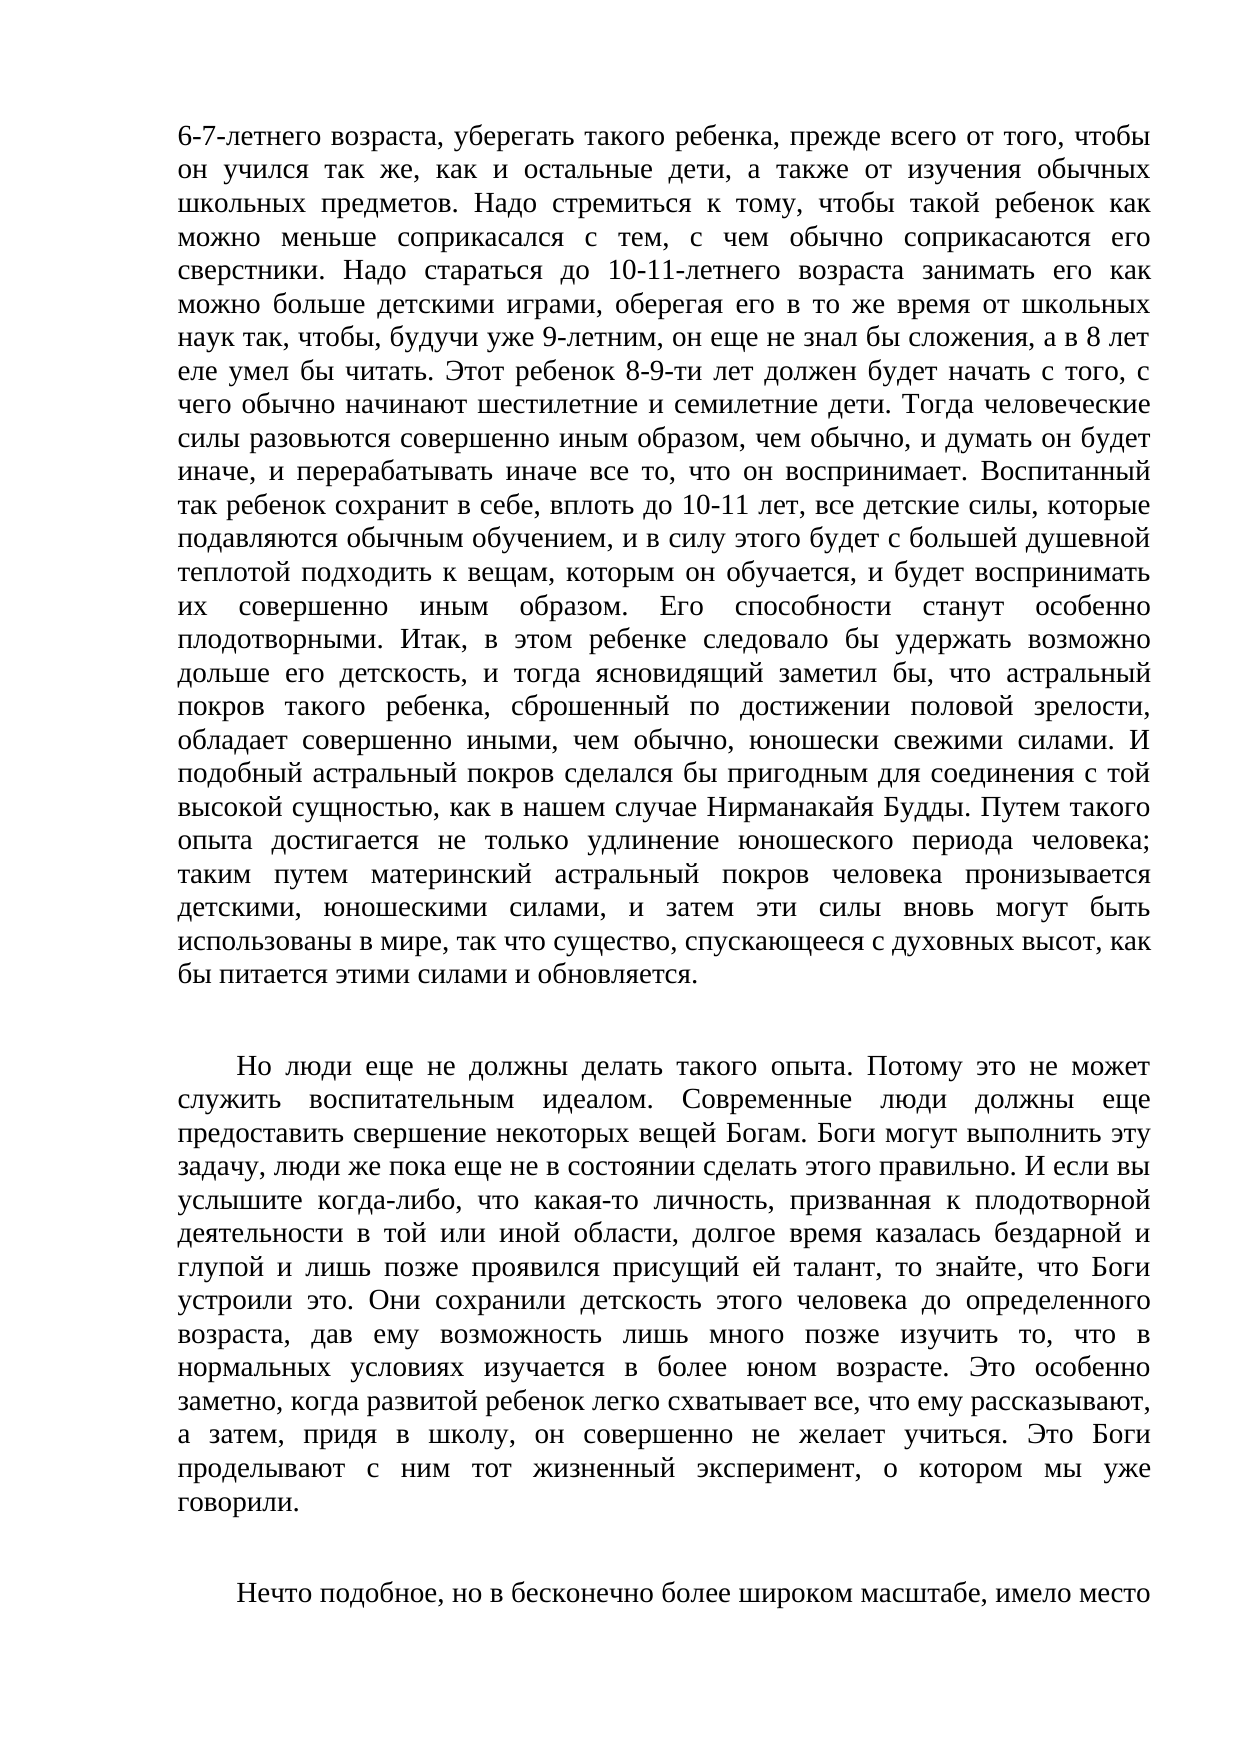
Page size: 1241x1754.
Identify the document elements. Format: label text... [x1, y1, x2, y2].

text Нечто подобное, но в бесконечно более широком масштабе, имело место [177, 1575, 1152, 1608]
text 6-7-летнего возраста, уберегать такого ребенка, прежде всего от того, чтобы он учился так же, как и остальные дети, а также от изучения обычных школьных предметов. Надо стремиться к тому, чтобы такой ребенок как можно меньше соприкасался с тем, с чем обычно соприкасаются его сверстники. Надо стараться до 10-11-летнего возраста занимать его как можно больше детскими играми, оберегая его в то же время от школьных наук так, чтобы, будучи уже 9-летним, он еще не знал бы сложения, а в 8 лет еле умел бы читать. Этот ребенок 8-9-ти лет должен будет начать с того, с чего обычно начинают шестилетние и семилетние дети. Тогда человеческие силы разовьются совершенно иным образом, чем обычно, и думать он будет иначе, и перерабатывать иначе все то, что он воспринимает. Воспитанный так ребенок сохранит в себе, вплоть до 10-11 лет, все детские силы, которые подавляются обычным обучением, и в силу этого будет с большей душевной теплотой подходить к вещам, которым он обучается, и будет воспринимать их совершенно иным образом. Его способности станут особенно плодотворными. Итак, в этом ребенке следовало бы удержать возможно дольше его детскость, и тогда ясновидящий заметил бы, что астральный покров такого ребенка, сброшенный по достижении половой зрелости, обладает совершенно иными, чем обычно, юношески свежими силами. И подобный астральный покров сделался бы пригодным для соединения с той высокой сущностью, как в нашем случае Нирманакайя Будды. Путем такого опыта достигается не только удлинение юношеского периода человека; таким путем материнский астральный покров человека пронизывается детскими, юношескими силами, и затем эти силы вновь могут быть использованы в мире, так что существо, спускающееся с духовных высот, как бы питается этими силами и обновляется. [177, 118, 1152, 990]
text Но люди еще не должны делать такого опыта. Потому это не может служить воспитательным идеалом. Современные люди должны еще предоставить свершение некоторых вещей Богам. Боги могут выполнить эту задачу, люди же пока еще не в состоянии сделать этого правильно. И если вы услышите когда-либо, что какая-то личность, призванная к плодотворной деятельности в той или иной области, долгое время казалась бездарной и глупой и лишь позже проявился присущий ей талант, то знайте, что Боги устроили это. Они сохранили детскость этого человека до определенного возраста, дав ему возможность лишь много позже изучить то, что в нормальных условиях изучается в более юном возрасте. Это особенно заметно, когда развитой ребенок легко схватывает все, что ему рассказывают, а затем, придя в школу, он совершенно не желает учиться. Это Боги проделывают с ним тот жизненный эксперимент, о котором мы уже говорили. [177, 1048, 1152, 1517]
